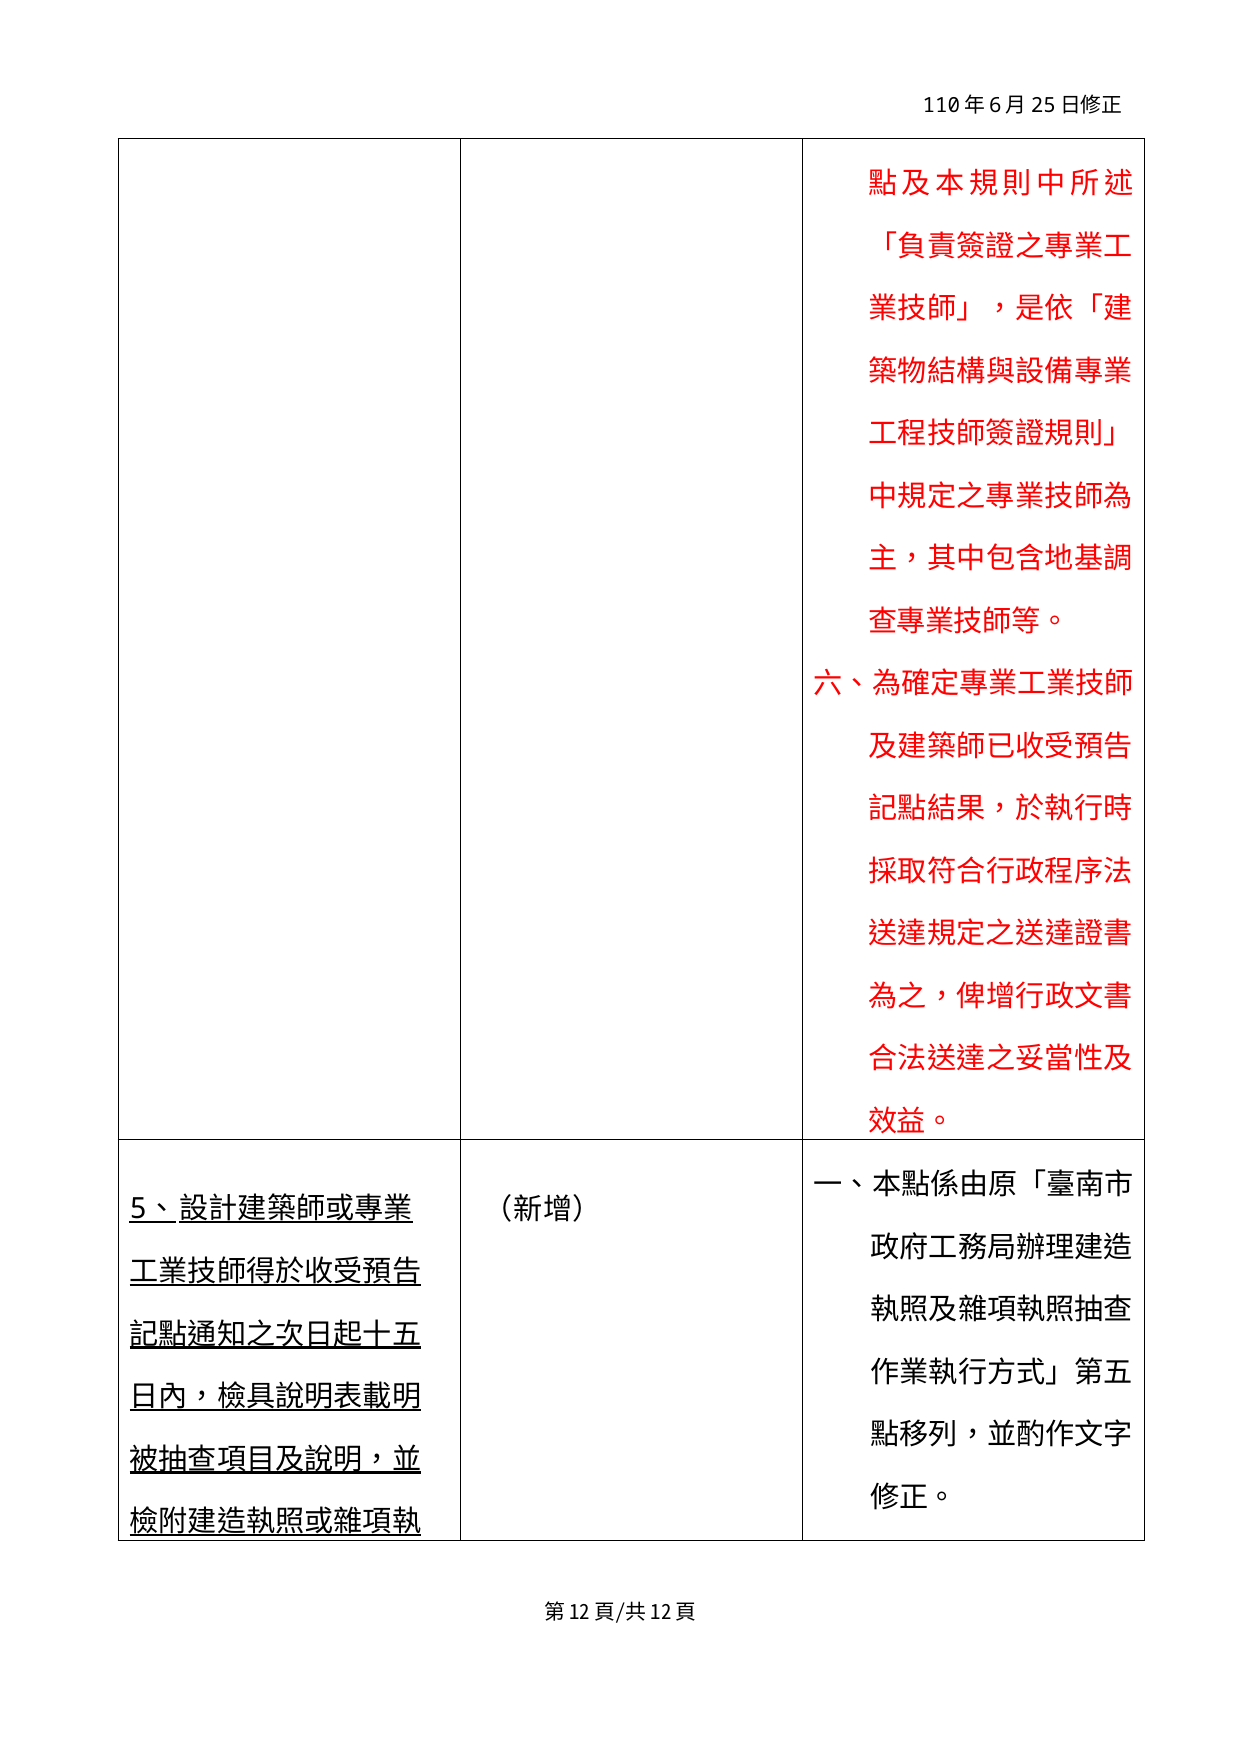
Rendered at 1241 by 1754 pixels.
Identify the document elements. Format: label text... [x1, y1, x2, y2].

table_cell [119, 139, 460, 1139]
table_cell （新增） [461, 1140, 802, 1540]
table_cell 一、本點係由原「臺南市政府工務局辦理建造執照及雜項執照抽查作業執行方式」第五點移列，並酌作文字修正。 [803, 1140, 1144, 1540]
table_cell [461, 139, 802, 1139]
table_cell 設計建築師或專業工業技師得於收受預告記點通知之次日起十五日內，檢具說明表載明被抽查項目及說明，並檢附建造執照或雜項執 [119, 1140, 460, 1540]
table_cell 點及本規則中所述「負責簽證之專業工業技師」，是依「建築物結構與設備專業工程技師簽證規則」中規定之專業技師為主，其中包含地基調查專業技師等。 六、為確定專業工業技師及建築師已收受預告記點結果，於執行時採取符合行政程序法送達規定之送達證書為之，俾增行政文書合法送達之妥當性及效益。 [803, 139, 1144, 1139]
